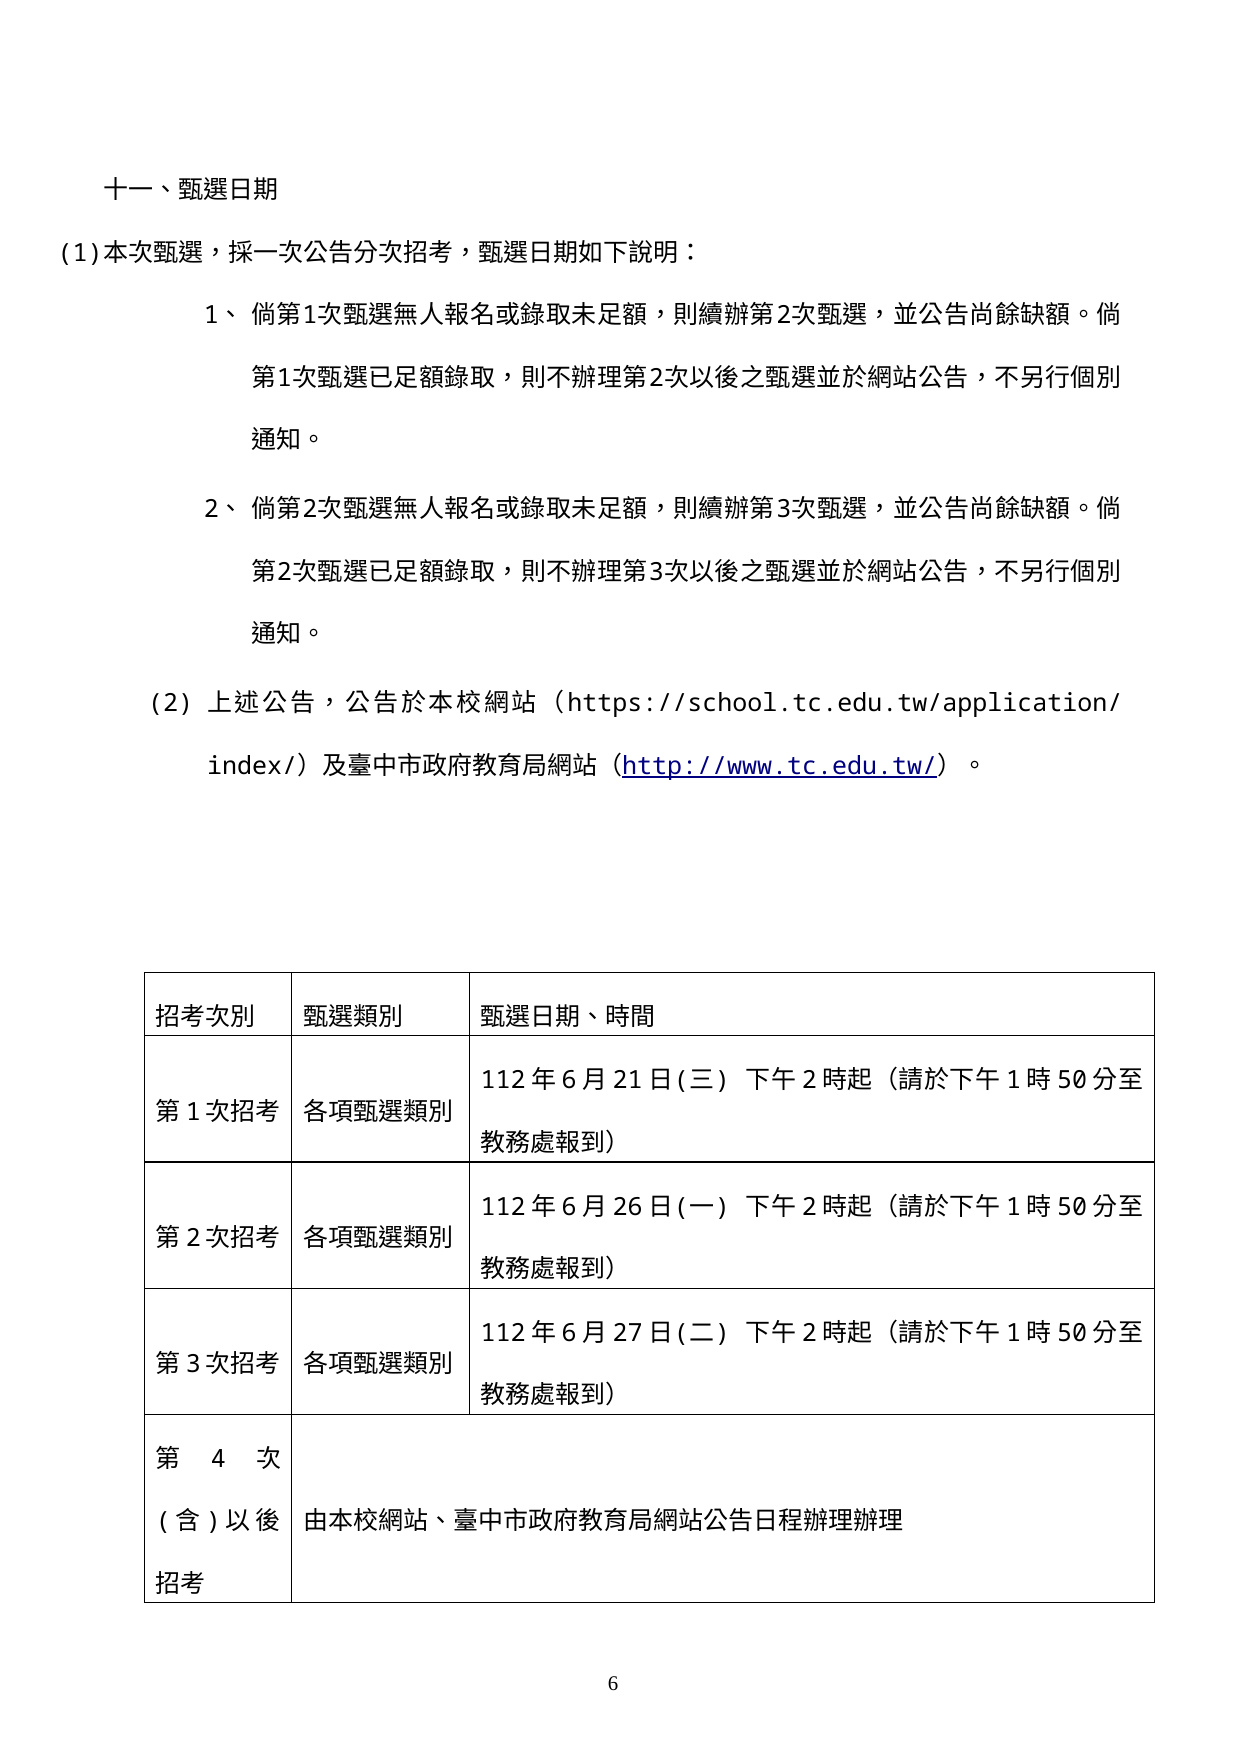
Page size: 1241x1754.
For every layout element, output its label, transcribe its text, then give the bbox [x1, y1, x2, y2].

table_cell 第4次(含)以後招考 [145, 1415, 291, 1602]
table_cell 112年6月27日(二) 下午2時起（請於下午1時50分至教務處報到） [470, 1289, 1154, 1413]
table_cell 第2次招考 [145, 1163, 291, 1287]
table_cell 第1次招考 [145, 1036, 291, 1161]
table_cell 各項甄選類別 [292, 1289, 469, 1413]
list 倘第2次甄選無人報名或錄取未足額，則續辦第3次甄選，並公告尚餘缺額。倘第2次甄選已足額錄取，則不辦理第3次以後之甄選並於網站公告，不另行個別通知。 [203, 465, 1122, 653]
table_cell 各項甄選類別 [292, 1036, 469, 1161]
list 倘第1次甄選無人報名或錄取未足額，則續辦第2次甄選，並公告尚餘缺額。倘第1次甄選已足額錄取，則不辦理第2次以後之甄選並於網站公告，不另行個別通知。 [203, 271, 1122, 459]
table_cell 第3次招考 [145, 1289, 291, 1413]
list 本次甄選，採一次公告分次招考，甄選日期如下說明： [57, 209, 1122, 271]
table_cell 112年6月21日(三) 下午2時起（請於下午1時50分至教務處報到） [470, 1036, 1154, 1161]
list 上述公告，公告於本校網站（https://school.tc.edu.tw/application/index/）及臺中市政府教育局網站（http://www.tc.edu.tw/）。 [148, 659, 1122, 784]
table_header 甄選類別 [292, 973, 469, 1035]
table_cell 112年6月26日(一) 下午2時起（請於下午1時50分至教務處報到） [470, 1163, 1154, 1287]
table_cell 各項甄選類別 [292, 1163, 469, 1287]
table_header 甄選日期、時間 [470, 973, 1154, 1035]
table_header 招考次別 [145, 973, 291, 1035]
text 十一、甄選日期 [103, 146, 1122, 209]
table_cell 由本校網站、臺中市政府教育局網站公告日程辦理辦理 [292, 1415, 1154, 1602]
